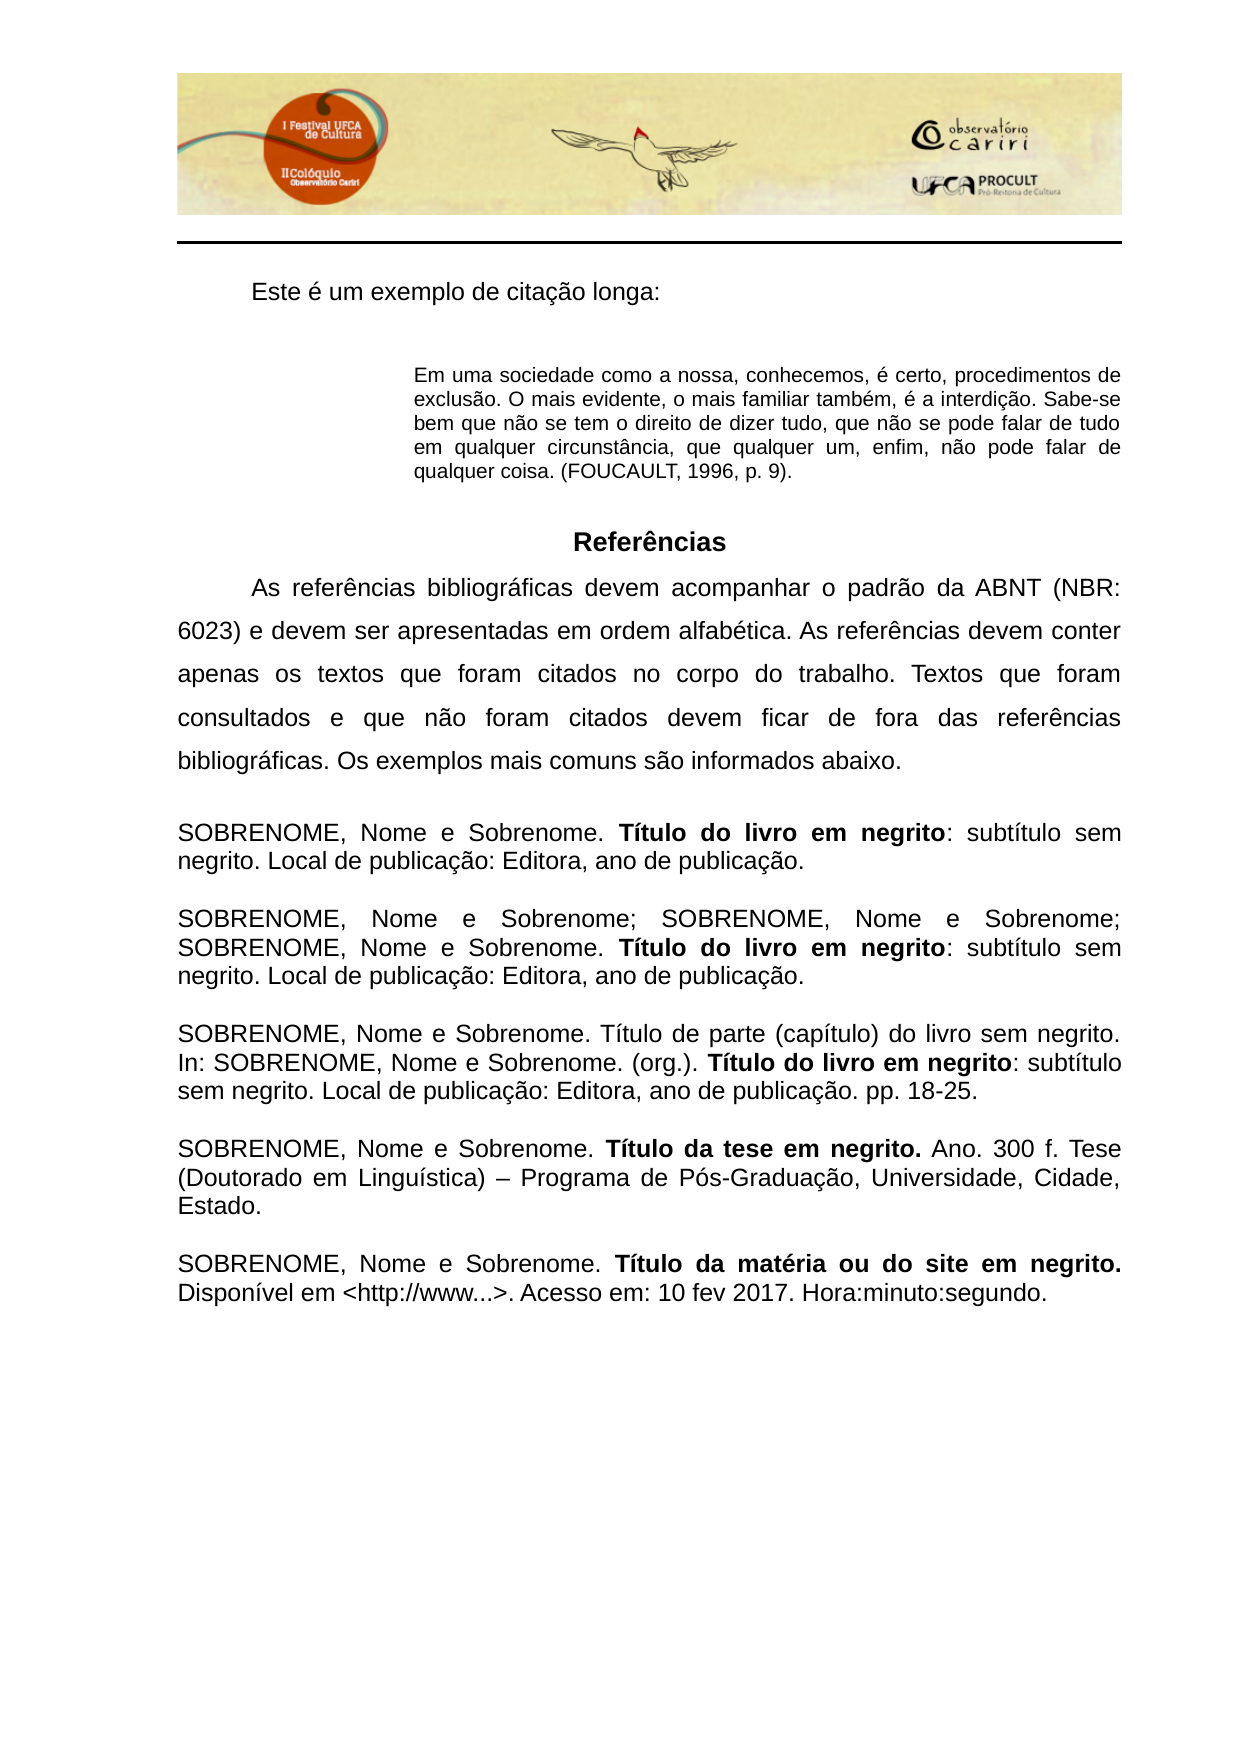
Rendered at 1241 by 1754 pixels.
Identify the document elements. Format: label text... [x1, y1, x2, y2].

text SOBRENOME, Nome e Sobrenome. Título da matéria ou do site em negrito. Disponível em <http://www...>. Acesso em: 10 fev 2017. Hora:minuto:segundo. [177, 1249, 1122, 1306]
picture [177, 73, 1122, 215]
text SOBRENOME, Nome e Sobrenome. Título da tese em negrito. Ano. 300 f. Tese (Doutorado em Linguística) – Programa de Pós-Graduação, Universidade, Cidade, Estado. [177, 1134, 1122, 1220]
text Referências [177, 526, 1122, 557]
text SOBRENOME, Nome e Sobrenome; SOBRENOME, Nome e Sobrenome; SOBRENOME, Nome e Sobrenome. Título do livro em negrito: subtítulo sem negrito. Local de publicação: Editora, ano de publicação. [177, 904, 1122, 990]
text SOBRENOME, Nome e Sobrenome. Título do livro em negrito: subtítulo sem negrito. Local de publicação: Editora, ano de publicação. [177, 817, 1122, 875]
text Em uma sociedade como a nossa, conhecemos, é certo, procedimentos de exclusão. O mais evidente, o mais familiar também, é a interdição. Sabe-se bem que não se tem o direito de dizer tudo, que não se pode falar de tudo em qualquer circunstância, que qualquer um, enfim, não pode falar de qualquer coisa. (FOUCAULT, 1996, p. 9). [413, 363, 1122, 483]
text SOBRENOME, Nome e Sobrenome. Título de parte (capítulo) do livro sem negrito. In: SOBRENOME, Nome e Sobrenome. (org.). Título do livro em negrito: subtítulo sem negrito. Local de publicação: Editora, ano de publicação. pp. 18-25. [177, 1019, 1122, 1105]
text Este é um exemplo de citação longa: [177, 277, 1122, 306]
text As referências bibliográficas devem acompanhar o padrão da ABNT (NBR: 6023) e devem ser apresentadas em ordem alfabética. As referências devem conter apenas os textos que foram citados no corpo do trabalho. Textos que foram consultados e que não foram citados devem ficar de fora das referências bibliográficas. Os exemplos mais comuns são informados abaixo. [177, 573, 1122, 774]
